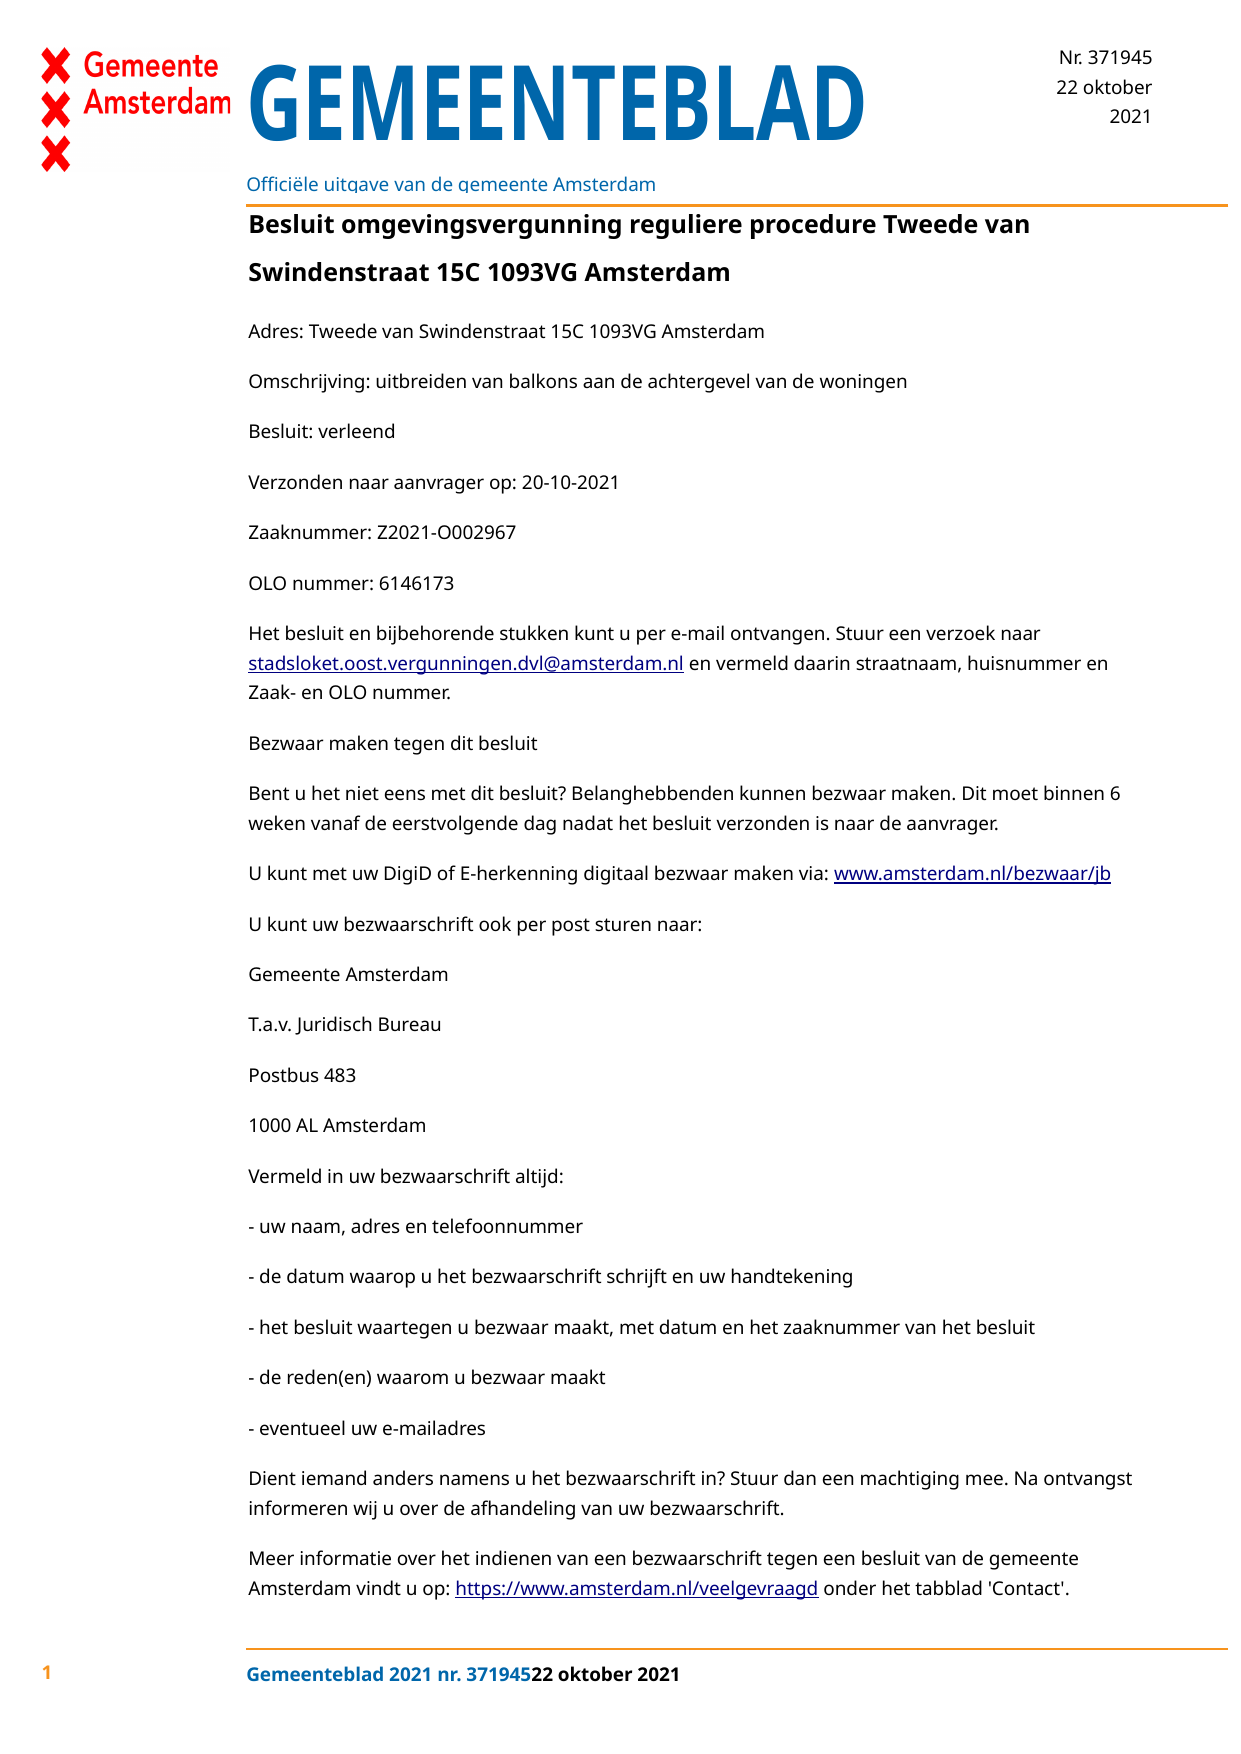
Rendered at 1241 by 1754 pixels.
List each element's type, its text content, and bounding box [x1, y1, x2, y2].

text OLO nummer: 6146173 [248, 570, 1152, 596]
text - het besluit waartegen u bezwaar maakt, met datum en het zaaknummer van het besluit [248, 1314, 1152, 1340]
text Zaaknummer: Z2021-O002967 [248, 519, 1152, 545]
text Het besluit en bijbehorende stukken kunt u per e-mail ontvangen. Stuur een verzoek naar stadsloket.oost.vergunningen.dvl@amsterdam.nl en vermeld daarin straatnaam, huisnummer en Zaak- en OLO nummer. [248, 620, 1152, 705]
text Verzonden naar aanvrager op: 20-10-2021 [248, 469, 1152, 495]
text Adres: Tweede van Swindenstraat 15C 1093VG Amsterdam [248, 318, 1152, 344]
text - eventueel uw e-mailadres [248, 1415, 1152, 1441]
text - de datum waarop u het bezwaarschrift schrijft en uw handtekening [248, 1264, 1152, 1289]
text Besluit: verleend [248, 419, 1152, 444]
text Bent u het niet eens met dit besluit? Belanghebbenden kunnen bezwaar maken. Dit moet binnen 6 weken vanaf de eerstvolgende dag nadat het besluit verzonden is naar de aanvrager. [248, 780, 1152, 836]
text - de reden(en) waarom u bezwaar maakt [248, 1364, 1152, 1390]
text Gemeente Amsterdam [248, 961, 1152, 987]
picture [41, 47, 231, 172]
text U kunt met uw DigiD of E-herkenning digitaal bezwaar maken via: www.amsterdam.nl/bezwaar/jb [248, 860, 1152, 886]
text Omschrijving: uitbreiden van balkons aan de achtergevel van de woningen [248, 368, 1152, 394]
text Vermeld in uw bezwaarschrift altijd: [248, 1163, 1152, 1189]
text - uw naam, adres en telefoonnummer [248, 1213, 1152, 1239]
text Postbus 483 [248, 1062, 1152, 1088]
text Bezwaar maken tegen dit besluit [248, 730, 1152, 756]
text Meer informatie over het indienen van een bezwaarschrift tegen een besluit van de gemeente Amsterdam vindt u op: https://www.amsterdam.nl/veelgevraagd onder het tabblad 'Contact'. [248, 1545, 1152, 1601]
text 1000 AL Amsterdam [248, 1112, 1152, 1138]
text Dient iemand anders namens u het bezwaarschrift in? Stuur dan een machtiging mee. Na ontvangst informeren wij u over de afhandeling van uw bezwaarschrift. [248, 1465, 1152, 1521]
text Besluit omgevingsvergunning reguliere procedure Tweede van Swindenstraat 15C 1093VG Amsterdam [248, 207, 1152, 288]
text U kunt uw bezwaarschrift ook per post sturen naar: [248, 911, 1152, 937]
text T.a.v. Juridisch Bureau [248, 1012, 1152, 1037]
